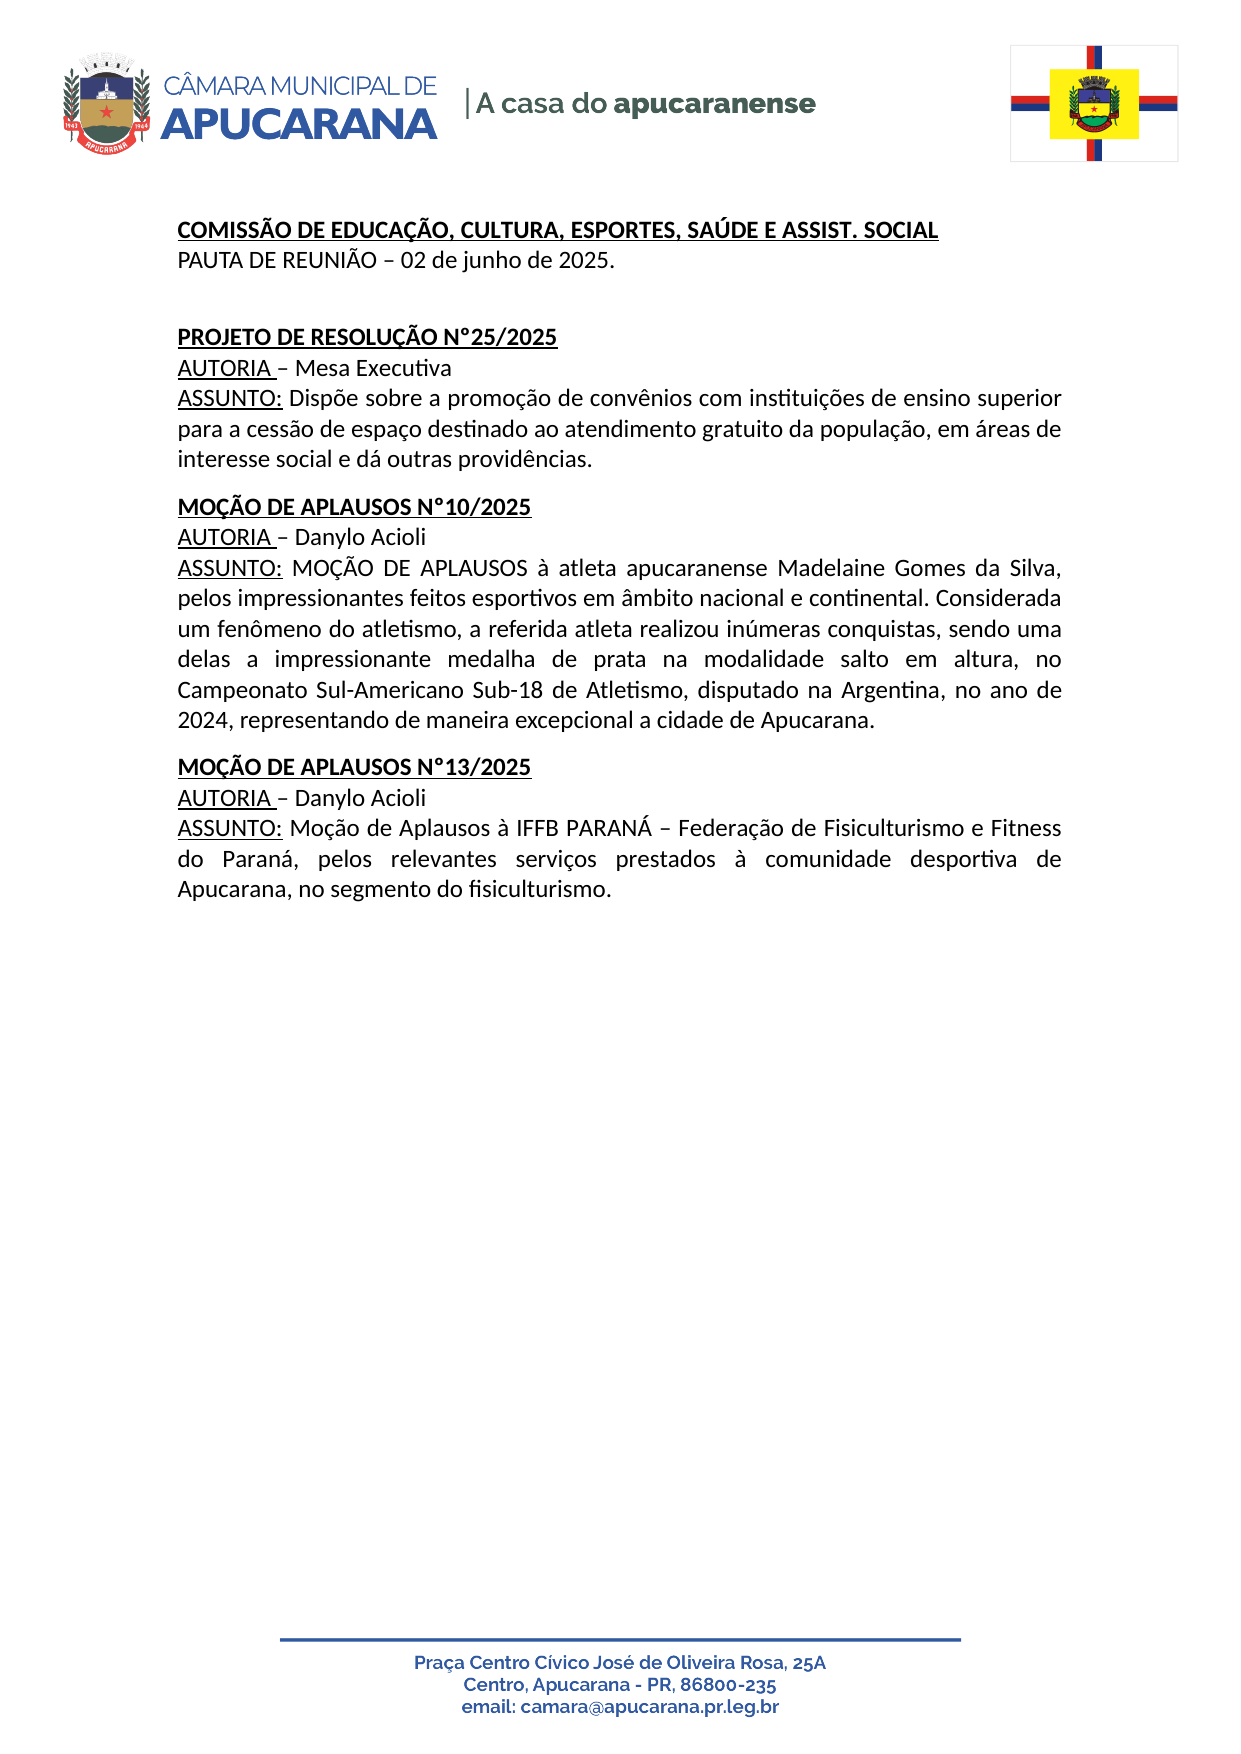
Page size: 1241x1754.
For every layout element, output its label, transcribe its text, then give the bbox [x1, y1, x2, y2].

text MOÇÃO DE APLAUSOS Nº13/2025 [177, 751, 1063, 782]
text AUTORIA – Danylo Acioli [177, 521, 1063, 552]
text PAUTA DE REUNIÃO – 02 de junho de 2025. [177, 244, 1063, 275]
text ASSUNTO: Moção de Aplausos à IFFB PARANÁ – Federação de Fisiculturismo e Fitness do Paraná, pelos relevantes serviços prestados à comunidade desportiva de Apucarana, no segmento do fisiculturismo. [177, 812, 1063, 904]
text PROJETO DE RESOLUÇÃO Nº25/2025 [177, 321, 1063, 352]
text AUTORIA – Mesa Executiva [177, 352, 1063, 382]
text MOÇÃO DE APLAUSOS Nº10/2025 [177, 491, 1063, 521]
text AUTORIA – Danylo Acioli [177, 782, 1063, 812]
text ASSUNTO: MOÇÃO DE APLAUSOS à atleta apucaranense Madelaine Gomes da Silva, pelos impressionantes feitos esportivos em âmbito nacional e continental. Considerada um fenômeno do atletismo, a referida atleta realizou inúmeras conquistas, sendo uma delas a impressionante medalha de prata na modalidade salto em altura, no Campeonato Sul-Americano Sub-18 de Atletismo, disputado na Argentina, no ano de 2024, representando de maneira excepcional a cidade de Apucarana. [177, 552, 1063, 735]
text ASSUNTO: Dispõe sobre a promoção de convênios com instituições de ensino superior para a cessão de espaço destinado ao atendimento gratuito da população, em áreas de interesse social e dá outras providências. [177, 382, 1063, 474]
text COMISSÃO DE EDUCAÇÃO, CULTURA, ESPORTES, SAÚDE E ASSIST. SOCIAL [177, 214, 1063, 244]
